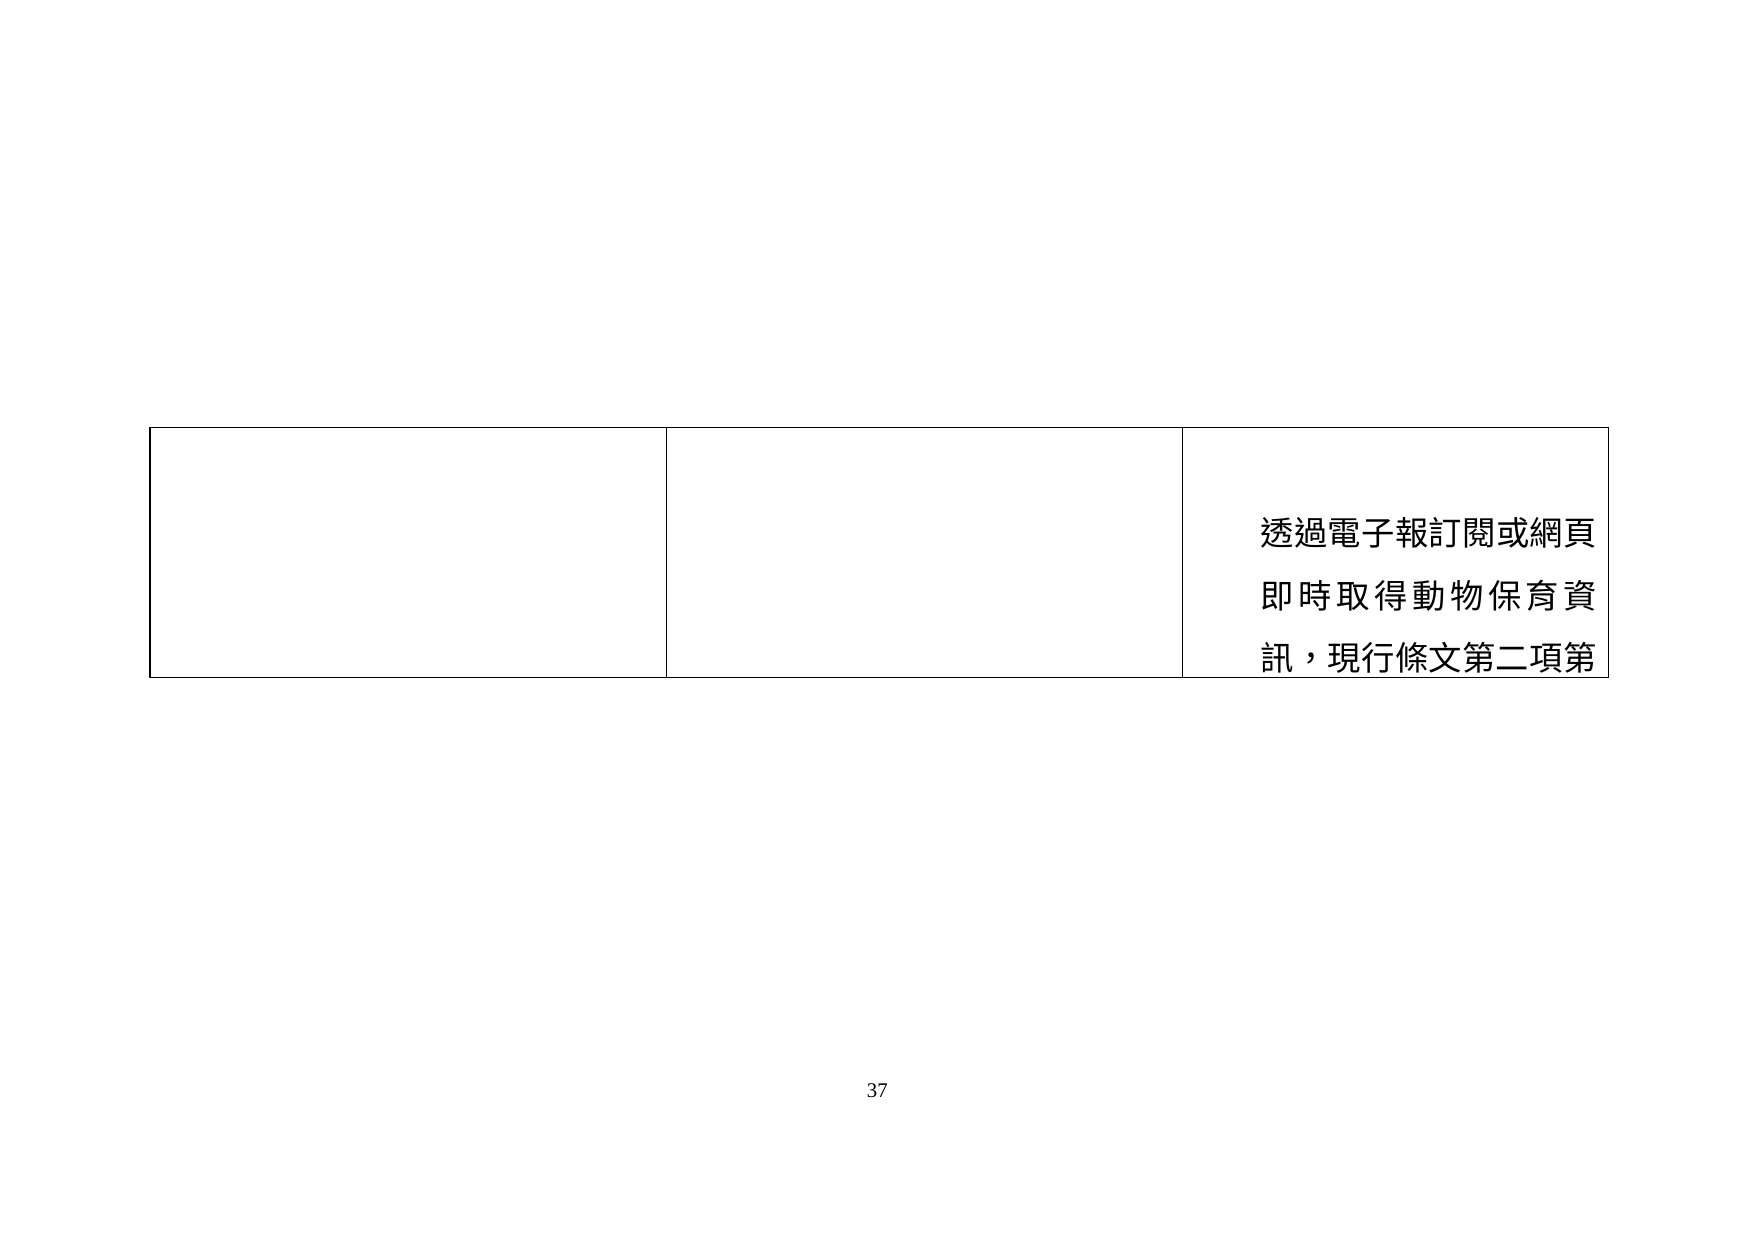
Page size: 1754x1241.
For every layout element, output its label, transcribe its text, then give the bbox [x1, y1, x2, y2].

table_cell [151, 428, 666, 677]
table_cell [667, 428, 1182, 677]
table_cell 透過電子報訂閱或網頁即時取得動物保育資訊，現行條文第二項第 [1183, 428, 1608, 677]
